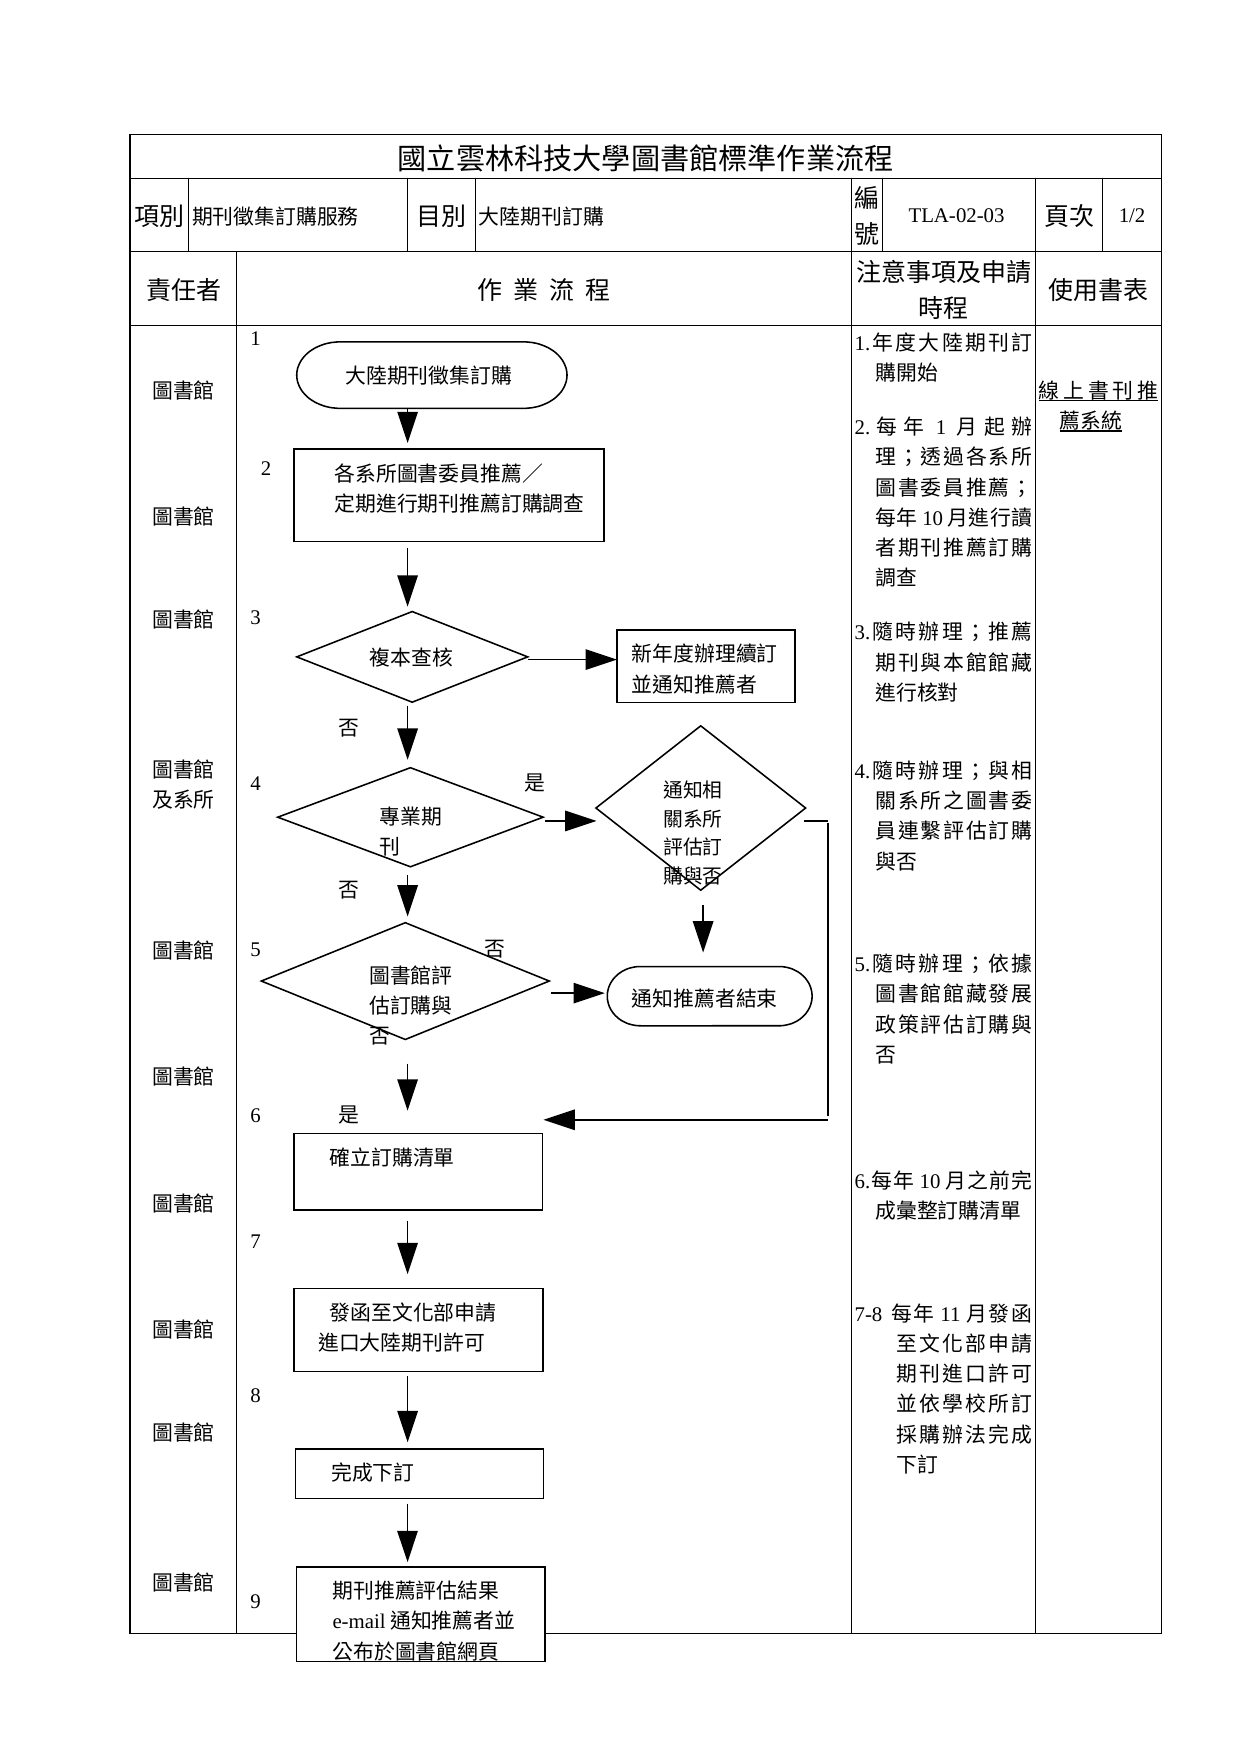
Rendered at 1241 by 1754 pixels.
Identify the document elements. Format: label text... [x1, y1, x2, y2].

table_cell 責任者 [131, 252, 236, 325]
table_cell 大陸期刊訂購 [476, 179, 851, 251]
table_header 國立雲林科技大學圖書館標準作業流程 [131, 135, 1161, 178]
table_cell 1 2 3 是 否 4 是 是 否 5 否 否 6 是 7 8 9 [237, 326, 851, 1633]
table_cell 作 業 流 程 [237, 252, 851, 325]
table_cell 1/2 [1103, 179, 1161, 251]
table_cell 使用書表 [1036, 252, 1161, 325]
table_cell TLA-02-03 [883, 179, 1035, 251]
table_cell 注意事項及申請時程 [852, 252, 1035, 325]
table_cell 項別 [131, 179, 188, 251]
table_cell 目別 [408, 179, 475, 251]
table_cell 期刊徵集訂購服務 [189, 179, 407, 251]
table_cell 頁次 [1036, 179, 1102, 251]
table_cell 圖書館 圖書館 圖書館 圖書館 及系所 圖書館 圖書館 圖書館 圖書館 圖書館 圖書館 [131, 326, 236, 1633]
table_cell 1.年度大陸期刊訂購開始 2.每年1月起辦理；透過各系所圖書委員推薦；每年10月進行讀者期刊推薦訂購調查 3.隨時辦理；推薦期刊與本館館藏進行核對 4.隨時辦理；與相關系所之圖書委員連繫評估訂購與否 5.隨時辦理；依據圖書館館藏發展政策評估訂購與否 6.每年10月之前完成彙整訂購清單 7-8 每年11月發函至文化部申請期刊進口許可並依學校所訂採購辦法完成下訂 [852, 326, 1035, 1633]
table_cell 線上書刊推薦系統 [1036, 326, 1161, 1633]
table_cell 編號 [852, 179, 882, 251]
